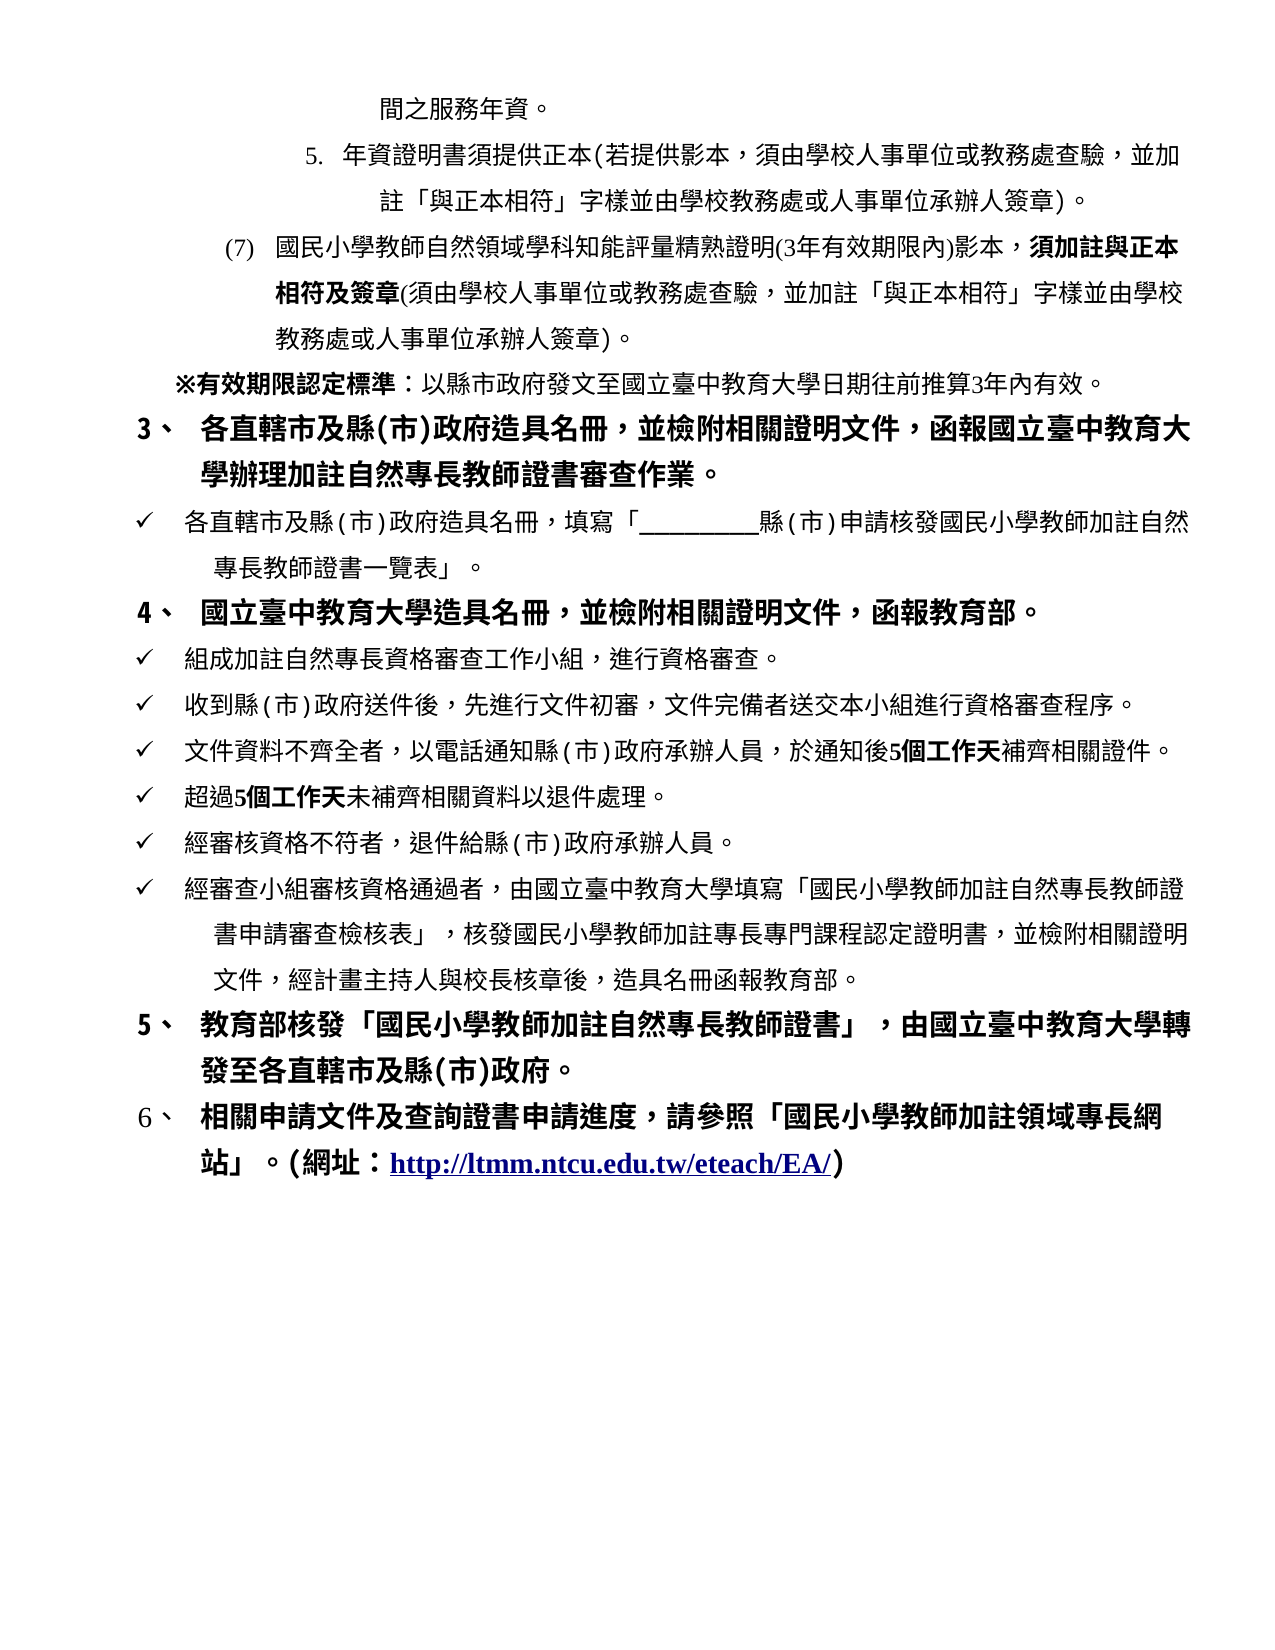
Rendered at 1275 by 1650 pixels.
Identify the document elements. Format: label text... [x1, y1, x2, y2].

list 文件資料不齊全者，以電話通知縣(市)政府承辦人員，於通知後5個工作天補齊相關證件。 [134, 724, 1200, 770]
list 經審查小組審核資格通過者，由國立臺中教育大學填寫「國民小學教師加註自然專長教師證書申請審查檢核表」，核發國民小學教師加註專長專門課程認定證明書，並檢附相關證明文件，經計畫主持人與校長核章後，造具名冊函報教育部。 [134, 861, 1200, 999]
list 超過5個工作天未補齊相關資料以退件處理。 [134, 770, 1200, 816]
text ※有效期限認定標準：以縣市政府發文至國立臺中教育大學日期往前推算3年內有效。 [175, 357, 1200, 403]
list 國立臺中教育大學造具名冊，並檢附相關證明文件，函報教育部。 [137, 586, 1200, 632]
list 相關申請文件及查詢證書申請進度，請參照「國民小學教師加註領域專長網站」。(網址：http://ltmm.ntcu.edu.tw/eteach/EA/) [137, 1091, 1200, 1182]
list 各直轄市及縣(市)政府造具名冊，填寫「________縣(市)申請核發國民小學教師加註自然專長教師證書一覽表」。 [134, 495, 1200, 586]
list 經審核資格不符者，退件給縣(市)政府承辦人員。 [134, 816, 1200, 861]
list 間之服務年資。 [305, 82, 1200, 128]
list 國民小學教師自然領域學科知能評量精熟證明(3年有效期限內)影本，須加註與正本相符及簽章(須由學校人事單位或教務處查驗，並加註「與正本相符」字樣並由學校教務處或人事單位承辦人簽章)。 [225, 220, 1200, 357]
list 各直轄市及縣(市)政府造具名冊，並檢附相關證明文件，函報國立臺中教育大學辦理加註自然專長教師證書審查作業。 [137, 403, 1200, 495]
list 組成加註自然專長資格審查工作小組，進行資格審查。 [134, 632, 1200, 678]
list 年資證明書須提供正本(若提供影本，須由學校人事單位或教務處查驗，並加註「與正本相符」字樣並由學校教務處或人事單位承辦人簽章)。 [305, 128, 1200, 220]
list 收到縣(市)政府送件後，先進行文件初審，文件完備者送交本小組進行資格審查程序。 [134, 678, 1200, 724]
list 教育部核發「國民小學教師加註自然專長教師證書」，由國立臺中教育大學轉發至各直轄市及縣(市)政府。 [137, 999, 1200, 1091]
